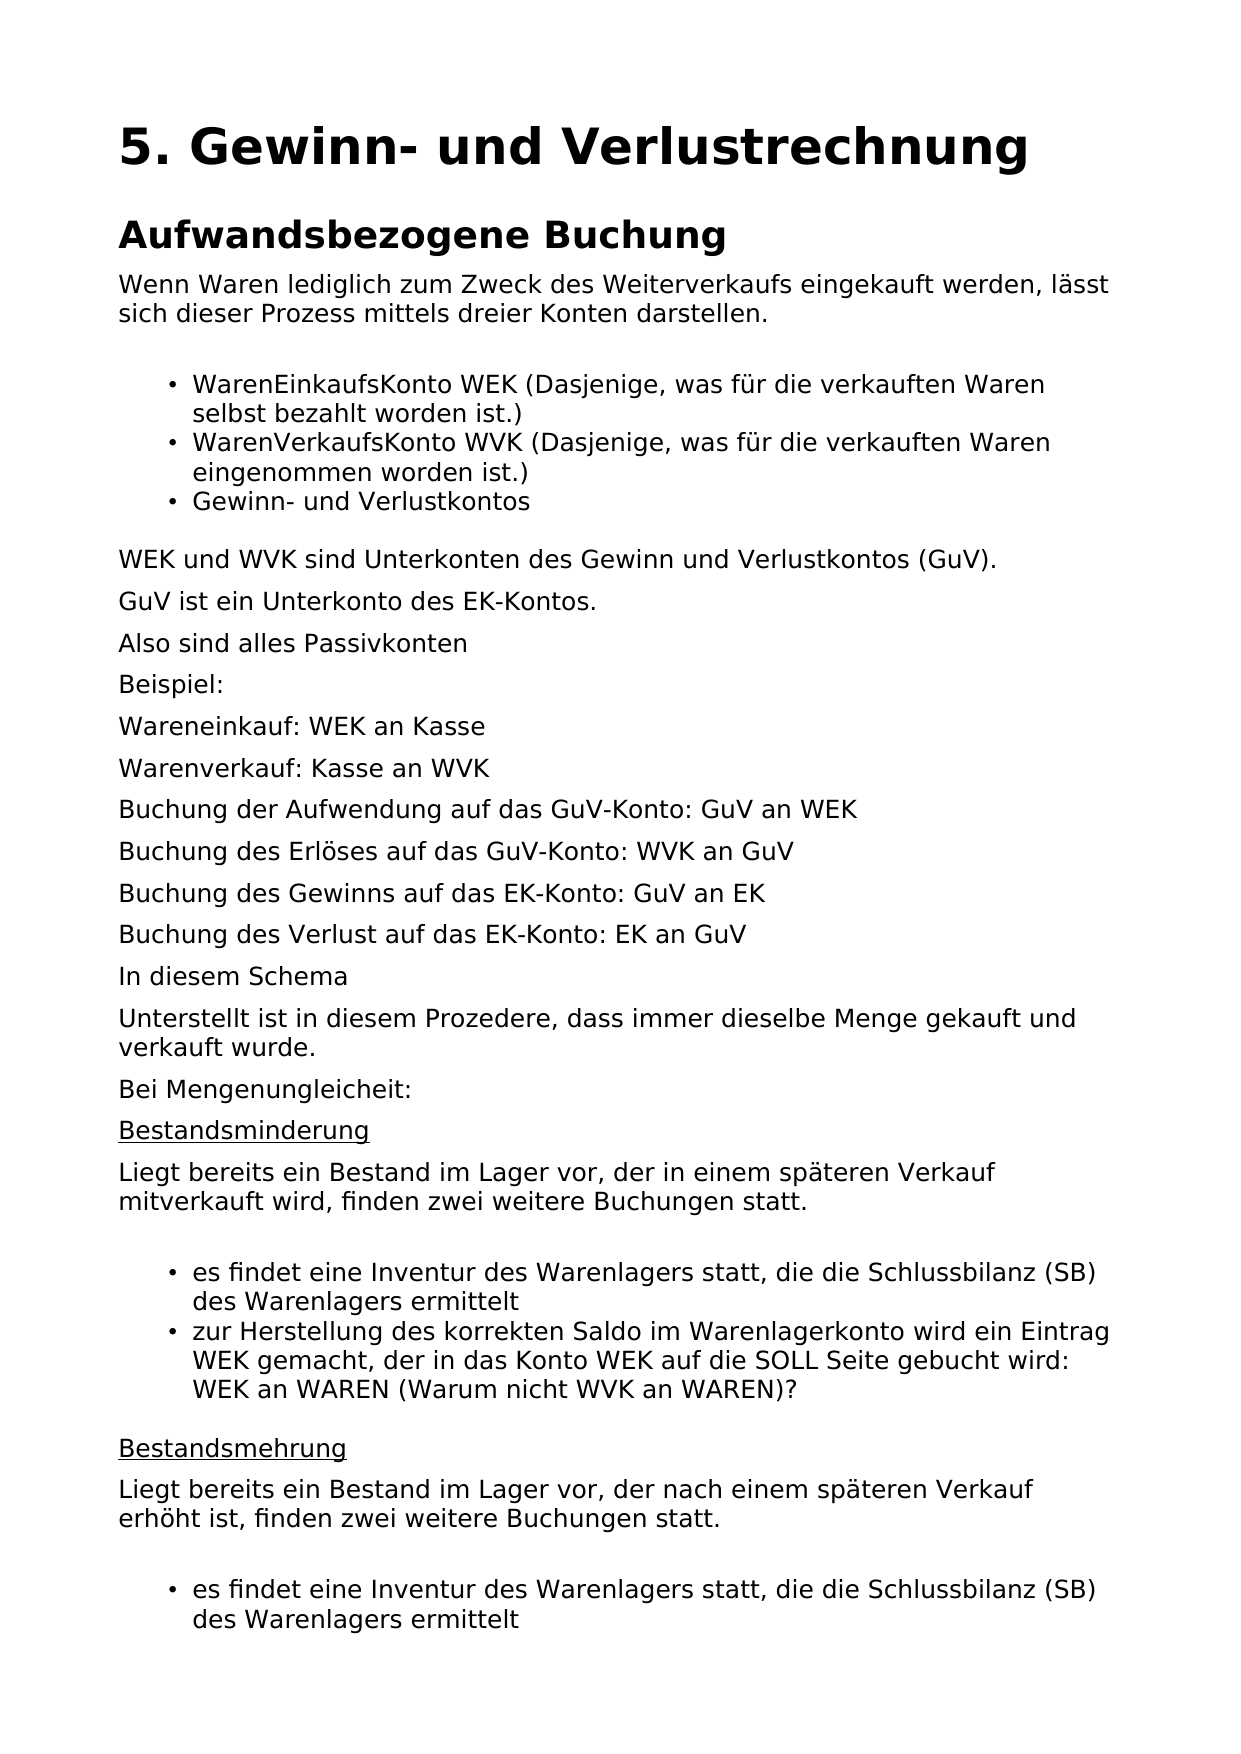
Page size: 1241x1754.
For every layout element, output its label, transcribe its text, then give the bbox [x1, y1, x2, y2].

text Warenverkauf: Kasse an WVK [118, 754, 1122, 783]
text Buchung des Verlust auf das EK-Konto: EK an GuV [118, 921, 1122, 950]
text GuV ist ein Unterkonto des EK-Kontos. [118, 587, 1122, 616]
text Buchung des Erlöses auf das GuV-Konto: WVK an GuV [118, 837, 1122, 866]
text Bei Mengenungleicheit: [118, 1075, 1122, 1104]
text Wareneinkauf: WEK an Kasse [118, 712, 1122, 741]
text Buchung des Gewinns auf das EK-Konto: GuV an EK [118, 879, 1122, 908]
text Liegt bereits ein Bestand im Lager vor, der in einem späteren Verkauf mitverkauft wird, finden zwei weitere Buchungen statt. [118, 1158, 1122, 1216]
subtitle 5. Gewinn- und Verlustrechnung [118, 118, 1122, 176]
text WEK und WVK sind Unterkonten des Gewinn und Verlustkontos (GuV). [118, 546, 1122, 575]
list WarenVerkaufsKonto WVK (Dasjenige, was für die verkauften Waren eingenommen worden ist.) [177, 429, 1122, 487]
text Buchung der Aufwendung auf das GuV-Konto: GuV an WEK [118, 796, 1122, 825]
list zur Herstellung des korrekten Saldo im Warenlagerkonto wird ein Eintrag WEK gemacht, der in das Konto WEK auf die SOLL Seite gebucht wird: WEK an WAREN (Warum nicht WVK an WAREN)? [177, 1317, 1122, 1404]
text Also sind alles Passivkonten [118, 629, 1122, 658]
text In diesem Schema [118, 962, 1122, 991]
text Beispiel: [118, 671, 1122, 700]
subtitle Aufwandsbezogene Buchung [118, 214, 1122, 257]
list es findet eine Inventur des Warenlagers statt, die die Schlussbilanz (SB) des Warenlagers ermittelt [177, 1576, 1122, 1634]
text Liegt bereits ein Bestand im Lager vor, der nach einem späteren Verkauf erhöht ist, finden zwei weitere Buchungen statt. [118, 1475, 1122, 1534]
text Bestandsmehrung [118, 1434, 1122, 1463]
list WarenEinkaufsKonto WEK (Dasjenige, was für die verkauften Waren selbst bezahlt worden ist.) [177, 370, 1122, 429]
list Gewinn- und Verlustkontos [177, 487, 1122, 516]
list es findet eine Inventur des Warenlagers statt, die die Schlussbilanz (SB) des Warenlagers ermittelt [177, 1258, 1122, 1317]
text Bestandsminderung [118, 1116, 1122, 1146]
text Unterstellt ist in diesem Prozedere, dass immer dieselbe Menge gekauft und verkauft wurde. [118, 1004, 1122, 1062]
text Wenn Waren lediglich zum Zweck des Weiterverkaufs eingekauft werden, lässt sich dieser Prozess mittels dreier Konten darstellen. [118, 270, 1122, 328]
